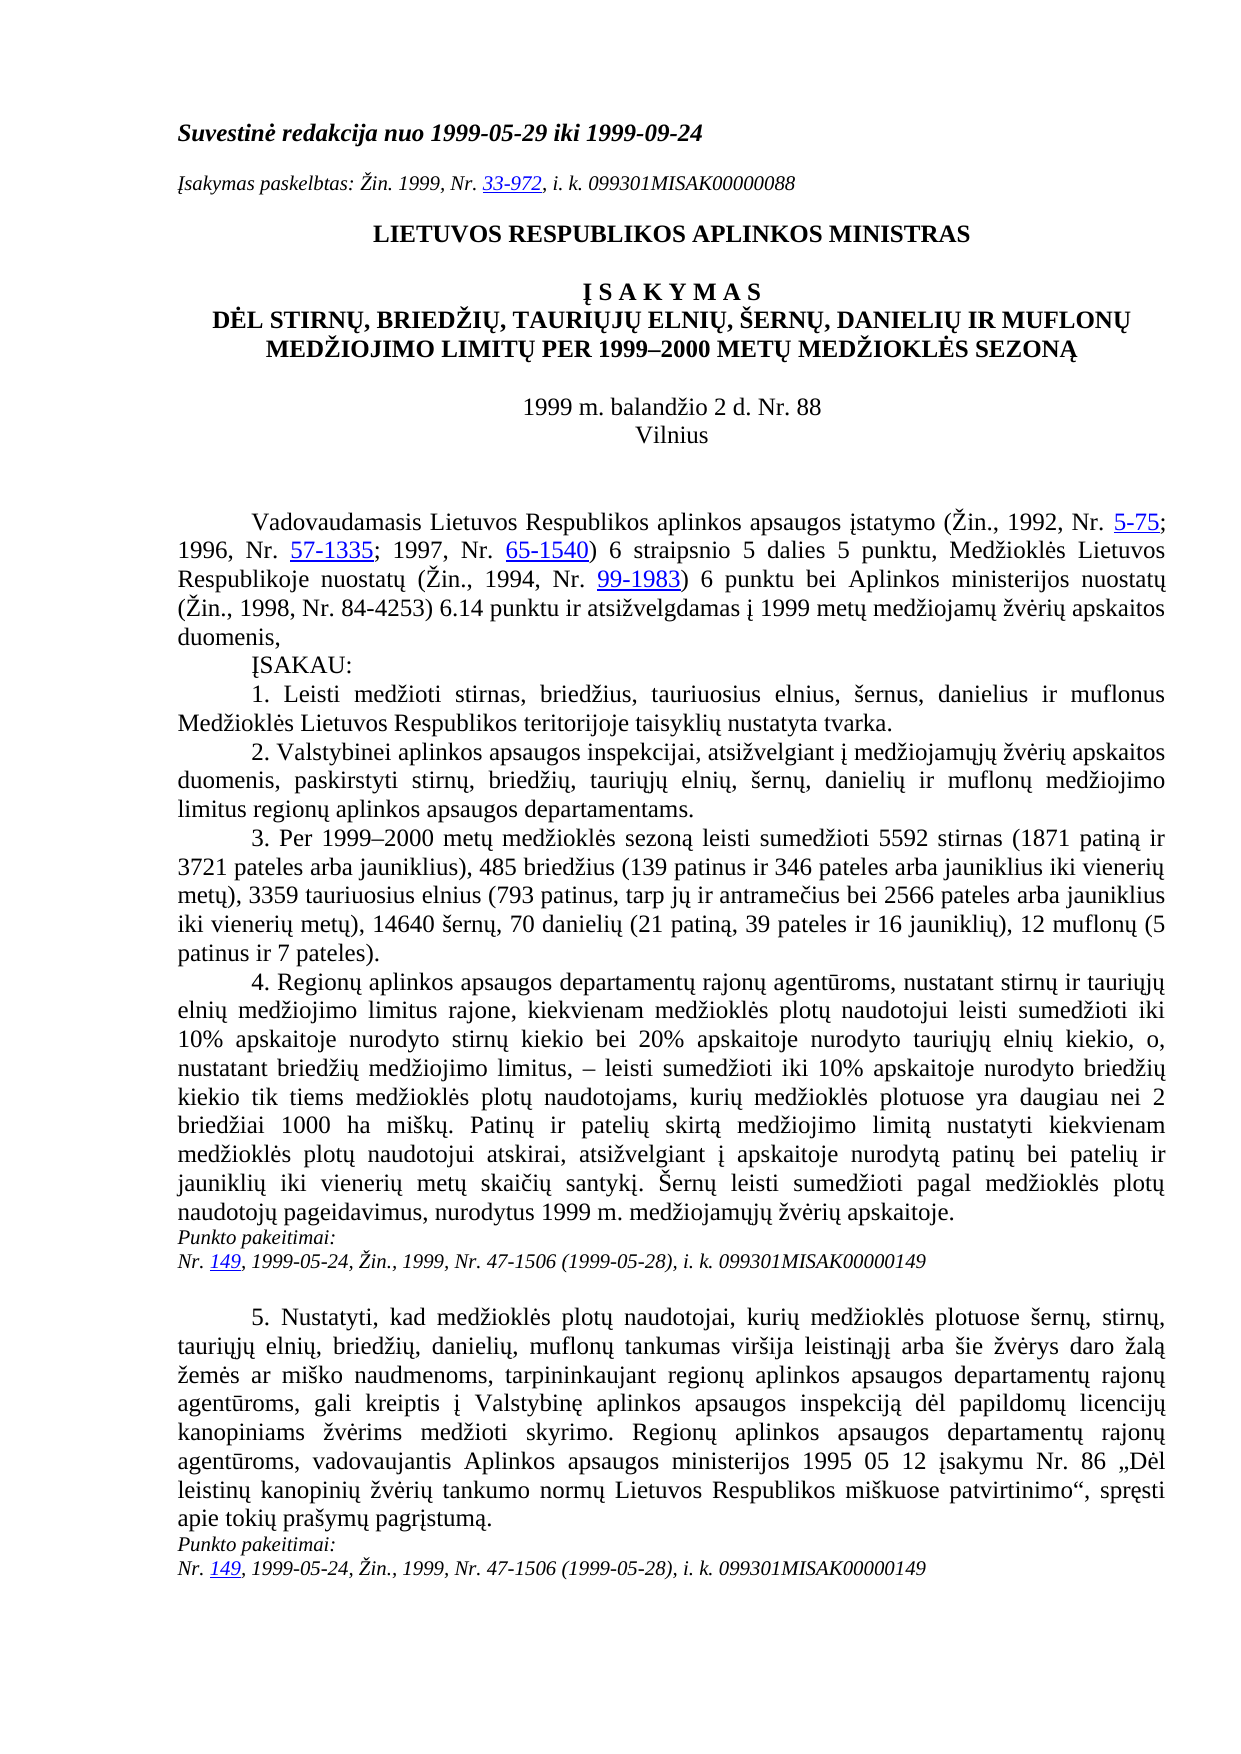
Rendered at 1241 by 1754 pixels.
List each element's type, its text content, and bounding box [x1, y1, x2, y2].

text DĖL STIRNŲ, BRIEDŽIŲ, TAURIŲJŲ ELNIŲ, ŠERNŲ, DANIELIŲ IR MUFLONŲ MEDŽIOJIMO LIMITŲ PER 1999–2000 METŲ MEDŽIOKLĖS SEZONĄ [177, 305, 1166, 363]
text Įsakymas paskelbtas: Žin. 1999, Nr. 33-972, i. k. 099301MISAK00000088 [177, 171, 1166, 195]
text 2. Valstybinei aplinkos apsaugos inspekcijai, atsižvelgiant į medžiojamųjų žvėrių apskaitos duomenis, paskirstyti stirnų, briedžių, tauriųjų elnių, šernų, danielių ir muflonų medžiojimo limitus regionų aplinkos apsaugos departamentams. [177, 737, 1166, 823]
text ĮSAKAU: [177, 650, 1166, 679]
text Punkto pakeitimai: [177, 1532, 1166, 1556]
text Į S A K Y M A S [177, 277, 1166, 305]
text 1999 m. balandžio 2 d. Nr. 88 [177, 392, 1166, 420]
text Vilnius [177, 420, 1166, 449]
text LIETUVOS RESPUBLIKOS APLINKOS MINISTRAS [177, 219, 1166, 248]
text 5. Nustatyti, kad medžioklės plotų naudotojai, kurių medžioklės plotuose šernų, stirnų, tauriųjų elnių, briedžių, danielių, muflonų tankumas viršija leistinąjį arba šie žvėrys daro žalą žemės ar miško naudmenoms, tarpininkaujant regionų aplinkos apsaugos departamentų rajonų agentūroms, gali kreiptis į Valstybinę aplinkos apsaugos inspekciją dėl papildomų licencijų kanopiniams žvėrims medžioti skyrimo. Regionų aplinkos apsaugos departamentų rajonų agentūroms, vadovaujantis Aplinkos apsaugos ministerijos 1995 05 12 įsakymu Nr. 86 „Dėl leistinų kanopinių žvėrių tankumo normų Lietuvos Respublikos miškuose patvirtinimo“, spręsti apie tokių prašymų pagrįstumą. [177, 1302, 1166, 1532]
text 4. Regionų aplinkos apsaugos departamentų rajonų agentūroms, nustatant stirnų ir tauriųjų elnių medžiojimo limitus rajone, kiekvienam medžioklės plotų naudotojui leisti sumedžioti iki 10% apskaitoje nurodyto stirnų kiekio bei 20% apskaitoje nurodyto tauriųjų elnių kiekio, o, nustatant briedžių medžiojimo limitus, – leisti sumedžioti iki 10% apskaitoje nurodyto briedžių kiekio tik tiems medžioklės plotų naudotojams, kurių medžioklės plotuose yra daugiau nei 2 briedžiai 1000 ha miškų. Patinų ir patelių skirtą medžiojimo limitą nustatyti kiekvienam medžioklės plotų naudotojui atskirai, atsižvelgiant į apskaitoje nurodytą patinų bei patelių ir jauniklių iki vienerių metų skaičių santykį. Šernų leisti sumedžioti pagal medžioklės plotų naudotojų pageidavimus, nurodytus 1999 m. medžiojamųjų žvėrių apskaitoje. [177, 967, 1166, 1225]
text Vadovaudamasis Lietuvos Respublikos aplinkos apsaugos įstatymo (Žin., 1992, Nr. 5-75; 1996, Nr. 57-1335; 1997, Nr. 65-1540) 6 straipsnio 5 dalies 5 punktu, Medžioklės Lietuvos Respublikoje nuostatų (Žin., 1994, Nr. 99-1983) 6 punktu bei Aplinkos ministerijos nuostatų (Žin., 1998, Nr. 84-4253) 6.14 punktu ir atsižvelgdamas į 1999 metų medžiojamų žvėrių apskaitos duomenis, [177, 507, 1166, 650]
text Suvestinė redakcija nuo 1999-05-29 iki 1999-09-24 [177, 118, 1166, 147]
text Punkto pakeitimai: [177, 1225, 1166, 1249]
text 1. Leisti medžioti stirnas, briedžius, tauriuosius elnius, šernus, danielius ir muflonus Medžioklės Lietuvos Respublikos teritorijoje taisyklių nustatyta tvarka. [177, 679, 1166, 737]
text Nr. 149, 1999-05-24, Žin., 1999, Nr. 47-1506 (1999-05-28), i. k. 099301MISAK00000149 [177, 1556, 1166, 1580]
text 3. Per 1999–2000 metų medžioklės sezoną leisti sumedžioti 5592 stirnas (1871 patiną ir 3721 pateles arba jauniklius), 485 briedžius (139 patinus ir 346 pateles arba jauniklius iki vienerių metų), 3359 tauriuosius elnius (793 patinus, tarp jų ir antramečius bei 2566 pateles arba jauniklius iki vienerių metų), 14640 šernų, 70 danielių (21 patiną, 39 pateles ir 16 jauniklių), 12 muflonų (5 patinus ir 7 pateles). [177, 823, 1166, 967]
text Nr. 149, 1999-05-24, Žin., 1999, Nr. 47-1506 (1999-05-28), i. k. 099301MISAK00000149 [177, 1249, 1166, 1273]
